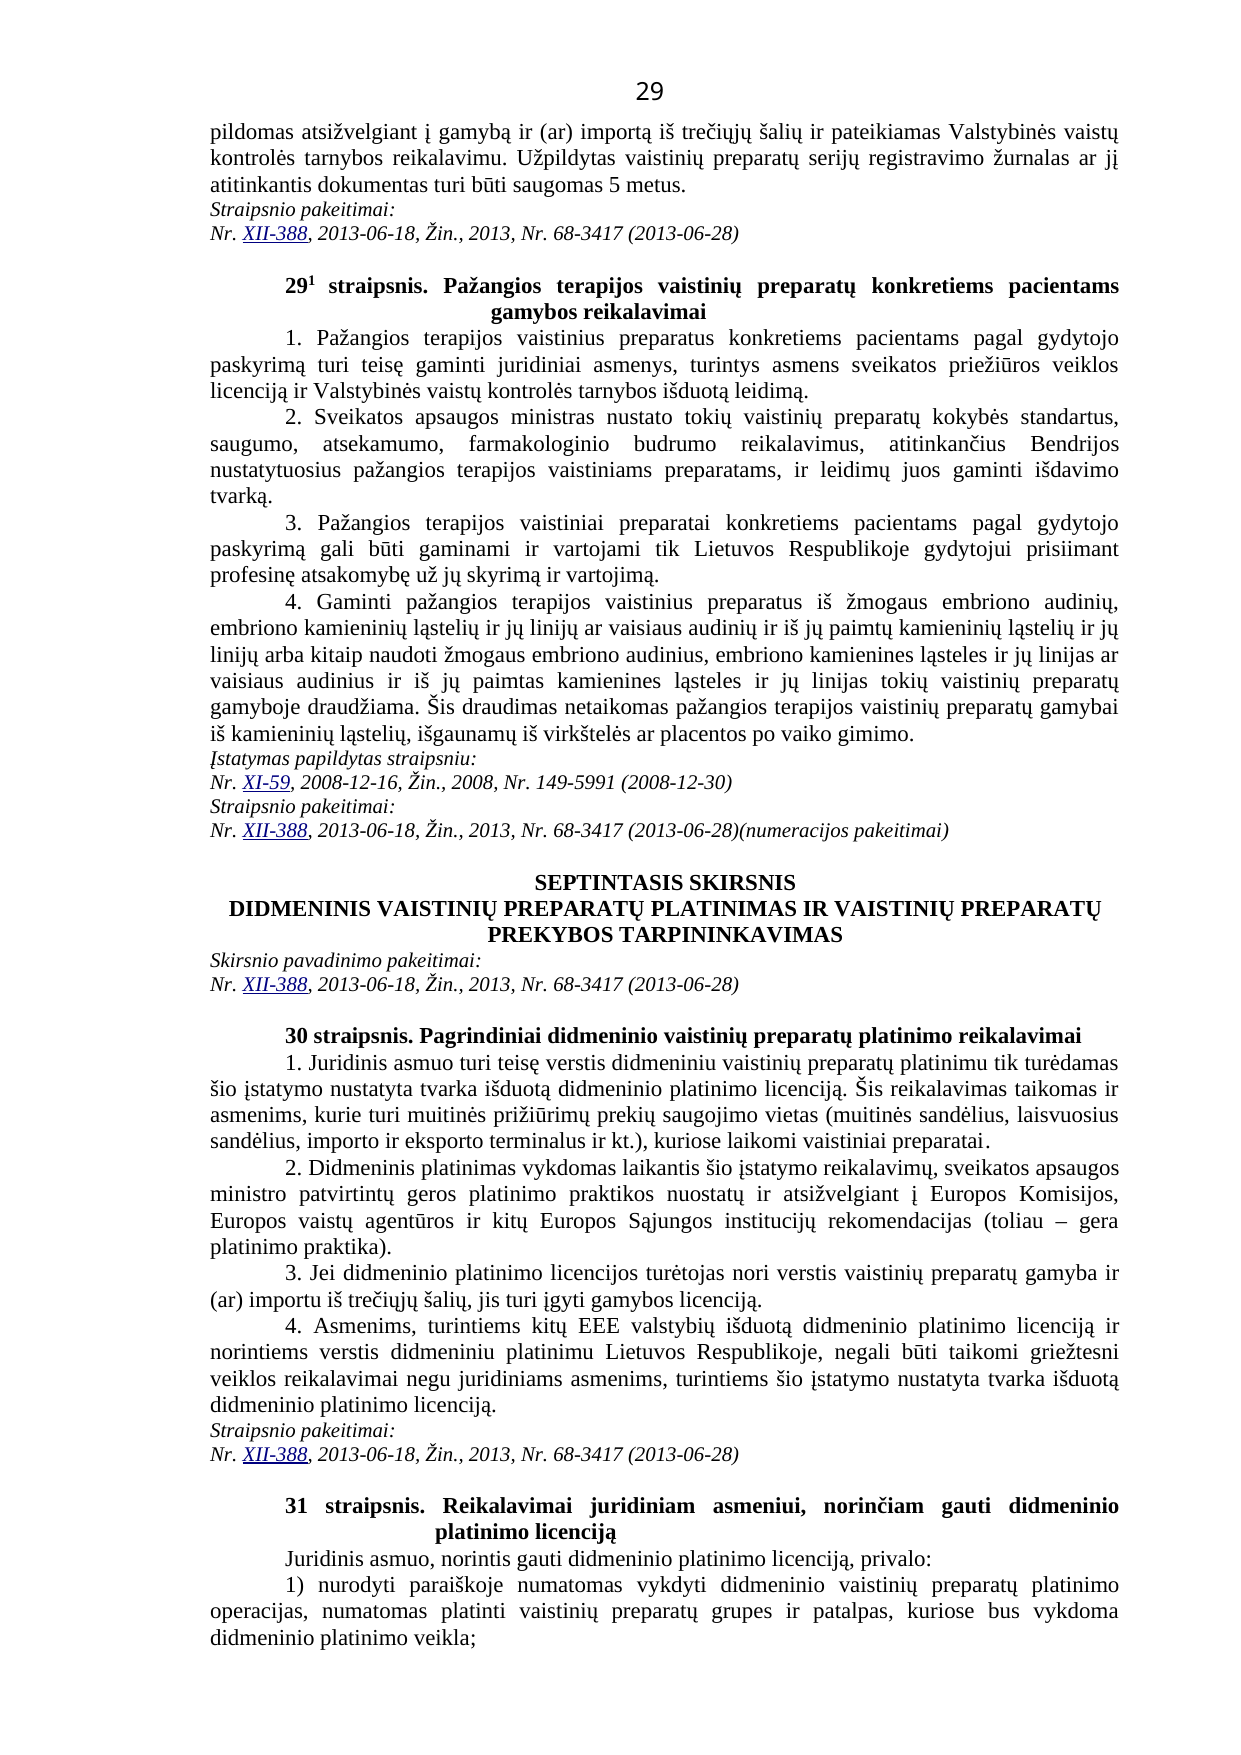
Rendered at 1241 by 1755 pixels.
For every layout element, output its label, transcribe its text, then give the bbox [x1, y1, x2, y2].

text 291 straipsnis. Pažangios terapijos vaistinių preparatų konkretiems pacientams gamybos reikalavimai [285, 272, 1120, 324]
text 2. Sveikatos apsaugos ministras nustato tokių vaistinių preparatų kokybės standartus, saugumo, atsekamumo, farmakologinio budrumo reikalavimus, atitinkančius Bendrijos nustatytuosius pažangios terapijos vaistiniams preparatams, ir leidimų juos gaminti išdavimo tvarką. [210, 403, 1120, 509]
text Nr. XII-388, 2013-06-18, Žin., 2013, Nr. 68-3417 (2013-06-28) [210, 972, 1120, 996]
text DIDMENINIS VAISTINIŲ PREPARATŲ PLATINIMAS IR VAISTINIŲ PREPARATŲ PREKYBOS TARPININKAVIMAS [210, 895, 1120, 948]
text 31 straipsnis. Reikalavimai juridiniam asmeniui, norinčiam gauti didmeninio platinimo licenciją [285, 1492, 1120, 1545]
text 1. Pažangios terapijos vaistinius preparatus konkretiems pacientams pagal gydytojo paskyrimą turi teisę gaminti juridiniai asmenys, turintys asmens sveikatos priežiūros veiklos licenciją ir Valstybinės vaistų kontrolės tarnybos išduotą leidimą. [210, 324, 1120, 403]
text Nr. XII-388, 2013-06-18, Žin., 2013, Nr. 68-3417 (2013-06-28)(numeracijos pakeitimai) [210, 818, 1120, 842]
text 30 straipsnis. Pagrindiniai didmeninio vaistinių preparatų platinimo reikalavimai [210, 1022, 1120, 1048]
text SEPTINTASIS SKIRSNIS [210, 869, 1120, 895]
text Nr. XI-59, 2008-12-16, Žin., 2008, Nr. 149-5991 (2008-12-30) [210, 770, 1120, 794]
text Straipsnio pakeitimai: [210, 794, 1120, 818]
text 4. Gaminti pažangios terapijos vaistinius preparatus iš žmogaus embriono audinių, embriono kamieninių ląstelių ir jų linijų ar vaisiaus audinių ir iš jų paimtų kamieninių ląstelių ir jų linijų arba kitaip naudoti žmogaus embriono audinius, embriono kamienines ląsteles ir jų linijas ar vaisiaus audinius ir iš jų paimtas kamienines ląsteles ir jų linijas tokių vaistinių preparatų gamyboje draudžiama. Šis draudimas netaikomas pažangios terapijos vaistinių preparatų gamybai iš kamieninių ląstelių, išgaunamų iš virkštelės ar placentos po vaiko gimimo. [210, 588, 1120, 746]
text Įstatymas papildytas straipsniu: [210, 746, 1120, 770]
text 2. Didmeninis platinimas vykdomas laikantis šio įstatymo reikalavimų, sveikatos apsaugos ministro patvirtintų geros platinimo praktikos nuostatų ir atsižvelgiant į Europos Komisijos, Europos vaistų agentūros ir kitų Europos Sąjungos institucijų rekomendacijas (toliau – gera platinimo praktika). [210, 1154, 1120, 1259]
text Skirsnio pavadinimo pakeitimai: [210, 948, 1120, 972]
text 1. Juridinis asmuo turi teisę verstis didmeniniu vaistinių preparatų platinimu tik turėdamas šio įstatymo nustatyta tvarka išduotą didmeninio platinimo licenciją. Šis reikalavimas taikomas ir asmenims, kurie turi muitinės prižiūrimų prekių saugojimo vietas (muitinės sandėlius, laisvuosius sandėlius, importo ir eksporto terminalus ir kt.), kuriose laikomi vaistiniai preparatai. [210, 1048, 1120, 1154]
text 3. Pažangios terapijos vaistiniai preparatai konkretiems pacientams pagal gydytojo paskyrimą gali būti gaminami ir vartojami tik Lietuvos Respublikoje gydytojui prisiimant profesinę atsakomybę už jų skyrimą ir vartojimą. [210, 509, 1120, 588]
text 3. Jei didmeninio platinimo licencijos turėtojas nori verstis vaistinių preparatų gamyba ir (ar) importu iš trečiųjų šalių, jis turi įgyti gamybos licenciją. [210, 1259, 1120, 1312]
text Straipsnio pakeitimai: [210, 197, 1120, 221]
text Juridinis asmuo, norintis gauti didmeninio platinimo licenciją, privalo: [210, 1545, 1120, 1571]
text 4. Asmenims, turintiems kitų EEE valstybių išduotą didmeninio platinimo licenciją ir norintiems verstis didmeniniu platinimu Lietuvos Respublikoje, negali būti taikomi griežtesni veiklos reikalavimai negu juridiniams asmenims, turintiems šio įstatymo nustatyta tvarka išduotą didmeninio platinimo licenciją. [210, 1312, 1120, 1417]
text pildomas atsižvelgiant į gamybą ir (ar) importą iš trečiųjų šalių ir pateikiamas Valstybinės vaistų kontrolės tarnybos reikalavimu. Užpildytas vaistinių preparatų serijų registravimo žurnalas ar jį atitinkantis dokumentas turi būti saugomas 5 metus. [210, 118, 1120, 197]
text Nr. XII-388, 2013-06-18, Žin., 2013, Nr. 68-3417 (2013-06-28) [210, 221, 1120, 245]
text Nr. XII-388, 2013-06-18, Žin., 2013, Nr. 68-3417 (2013-06-28) [210, 1442, 1120, 1466]
text Straipsnio pakeitimai: [210, 1417, 1120, 1442]
text 1) nurodyti paraiškoje numatomas vykdyti didmeninio vaistinių preparatų platinimo operacijas, numatomas platinti vaistinių preparatų grupes ir patalpas, kuriose bus vykdoma didmeninio platinimo veikla; [210, 1571, 1120, 1650]
